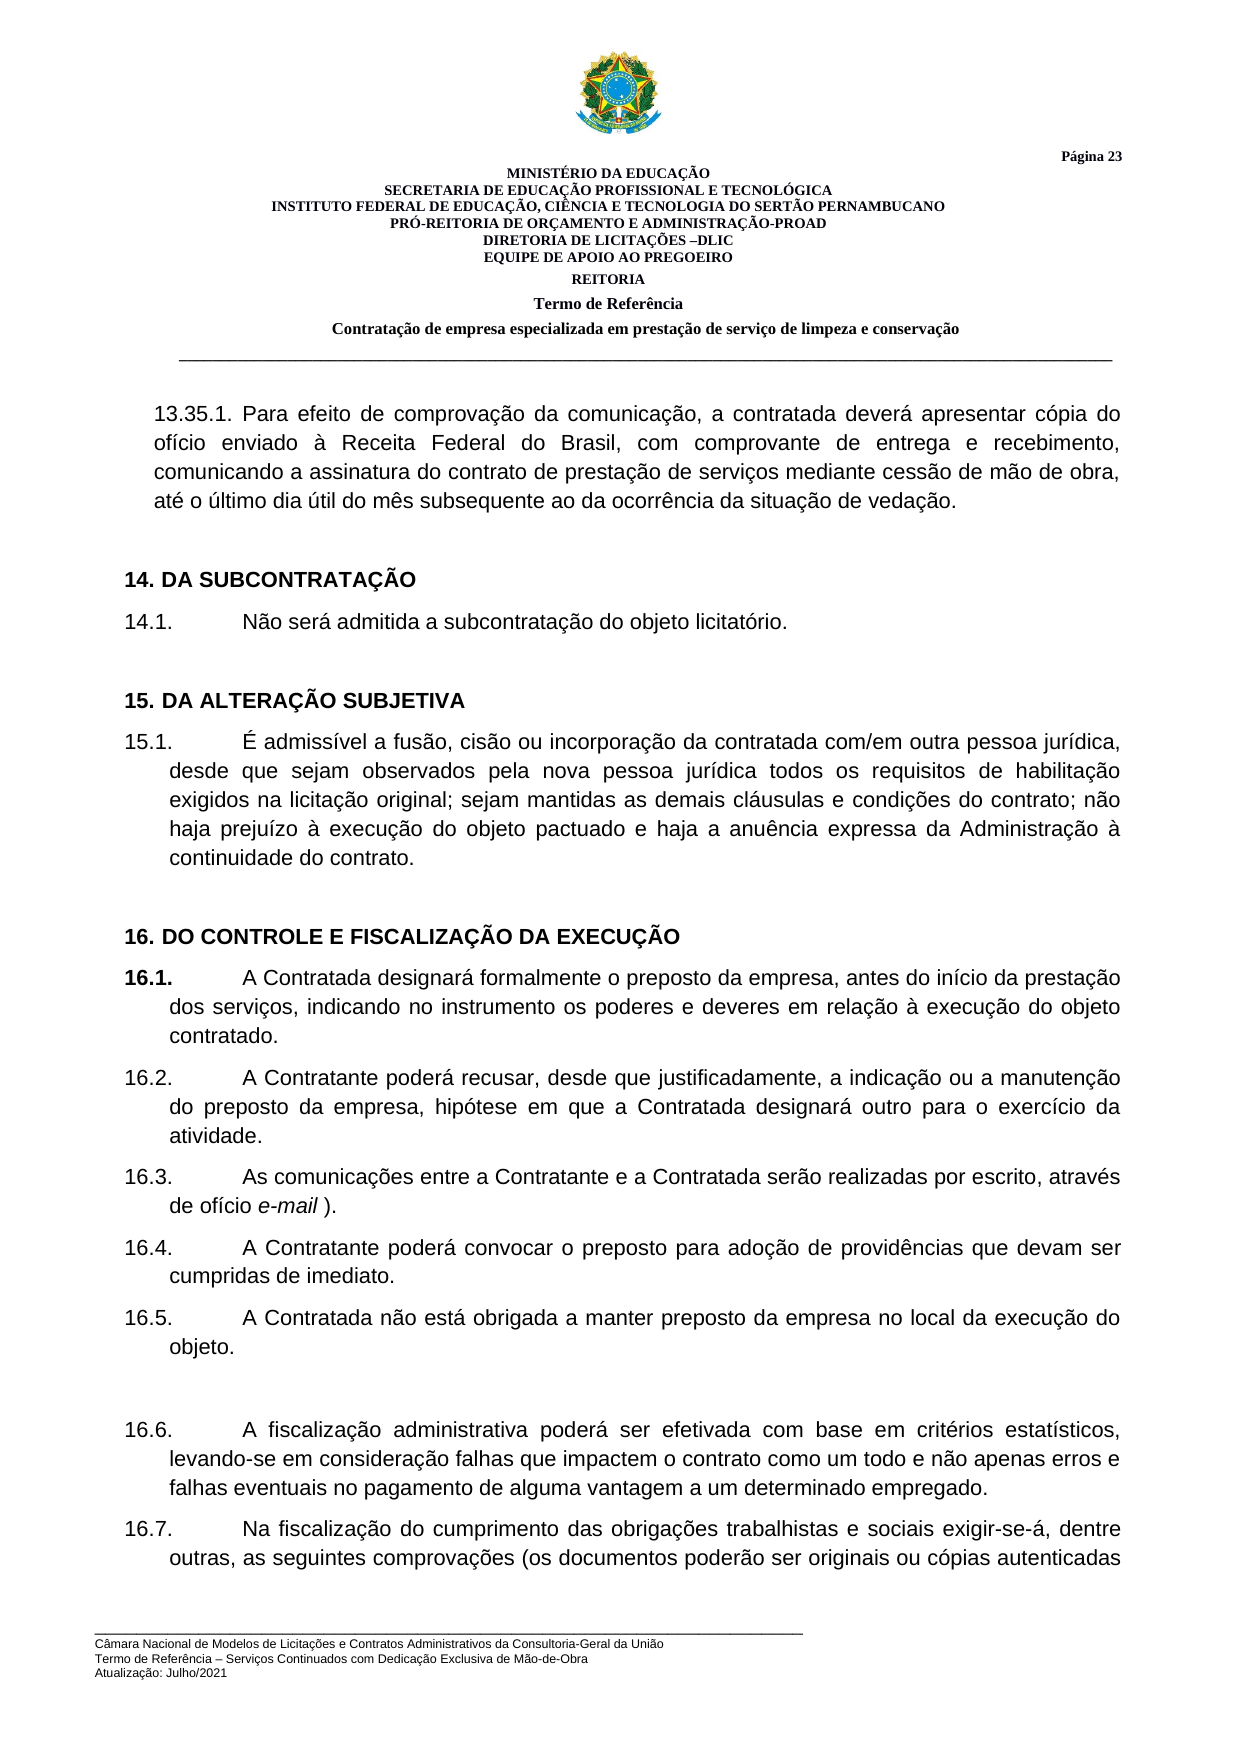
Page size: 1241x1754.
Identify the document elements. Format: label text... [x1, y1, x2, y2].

list Não será admitida a subcontratação do objeto licitatório. [124, 609, 1122, 634]
list DA ALTERAÇÃO SUBJETIVA [124, 688, 1122, 713]
list A Contratante poderá convocar o preposto para adoção de providências que devam ser cumpridas de imediato. [124, 1234, 1122, 1289]
list A Contratada designará formalmente o preposto da empresa, antes do início da prestação dos serviços, indicando no instrumento os poderes e deveres em relação à execução do objeto contratado. [124, 965, 1122, 1048]
list A Contratante poderá recusar, desde que justificadamente, a indicação ou a manutenção do preposto da empresa, hipótese em que a Contratada designará outro para o exercício da atividade. [124, 1065, 1122, 1148]
picture [575, 51, 662, 134]
list As comunicações entre a Contratante e a Contratada serão realizadas por escrito, através de ofício e-mail ). [124, 1164, 1122, 1218]
list Na fiscalização do cumprimento das obrigações trabalhistas e sociais exigir-se-á, dentre outras, as seguintes comprovações (os documentos poderão ser originais ou cópias autenticadas [124, 1516, 1122, 1570]
list DA SUBCONTRATAÇÃO [124, 567, 1122, 592]
list É admissível a fusão, cisão ou incorporação da contratada com/em outra pessoa jurídica, desde que sejam observados pela nova pessoa jurídica todos os requisitos de habilitação exigidos na licitação original; sejam mantidas as demais cláusulas e condições do contrato; não haja prejuízo à execução do objeto pactuado e haja a anuência expressa da Administração à continuidade do contrato. [124, 729, 1122, 870]
list Para efeito de comprovação da comunicação, a contratada deverá apresentar cópia do ofício enviado à Receita Federal do Brasil, com comprovante de entrega e recebimento, comunicando a assinatura do contrato de prestação de serviços mediante cessão de mão de obra, até o último dia útil do mês subsequente ao da ocorrência da situação de vedação. [153, 401, 1122, 513]
list A fiscalização administrativa poderá ser efetivada com base em critérios estatísticos, levando-se em consideração falhas que impactem o contrato como um todo e não apenas erros e falhas eventuais no pagamento de alguma vantagem a um determinado empregado. [124, 1417, 1122, 1500]
list DO CONTROLE E FISCALIZAÇÃO DA EXECUÇÃO [124, 924, 1122, 949]
list A Contratada não está obrigada a manter preposto da empresa no local da execução do objeto. [124, 1305, 1122, 1359]
